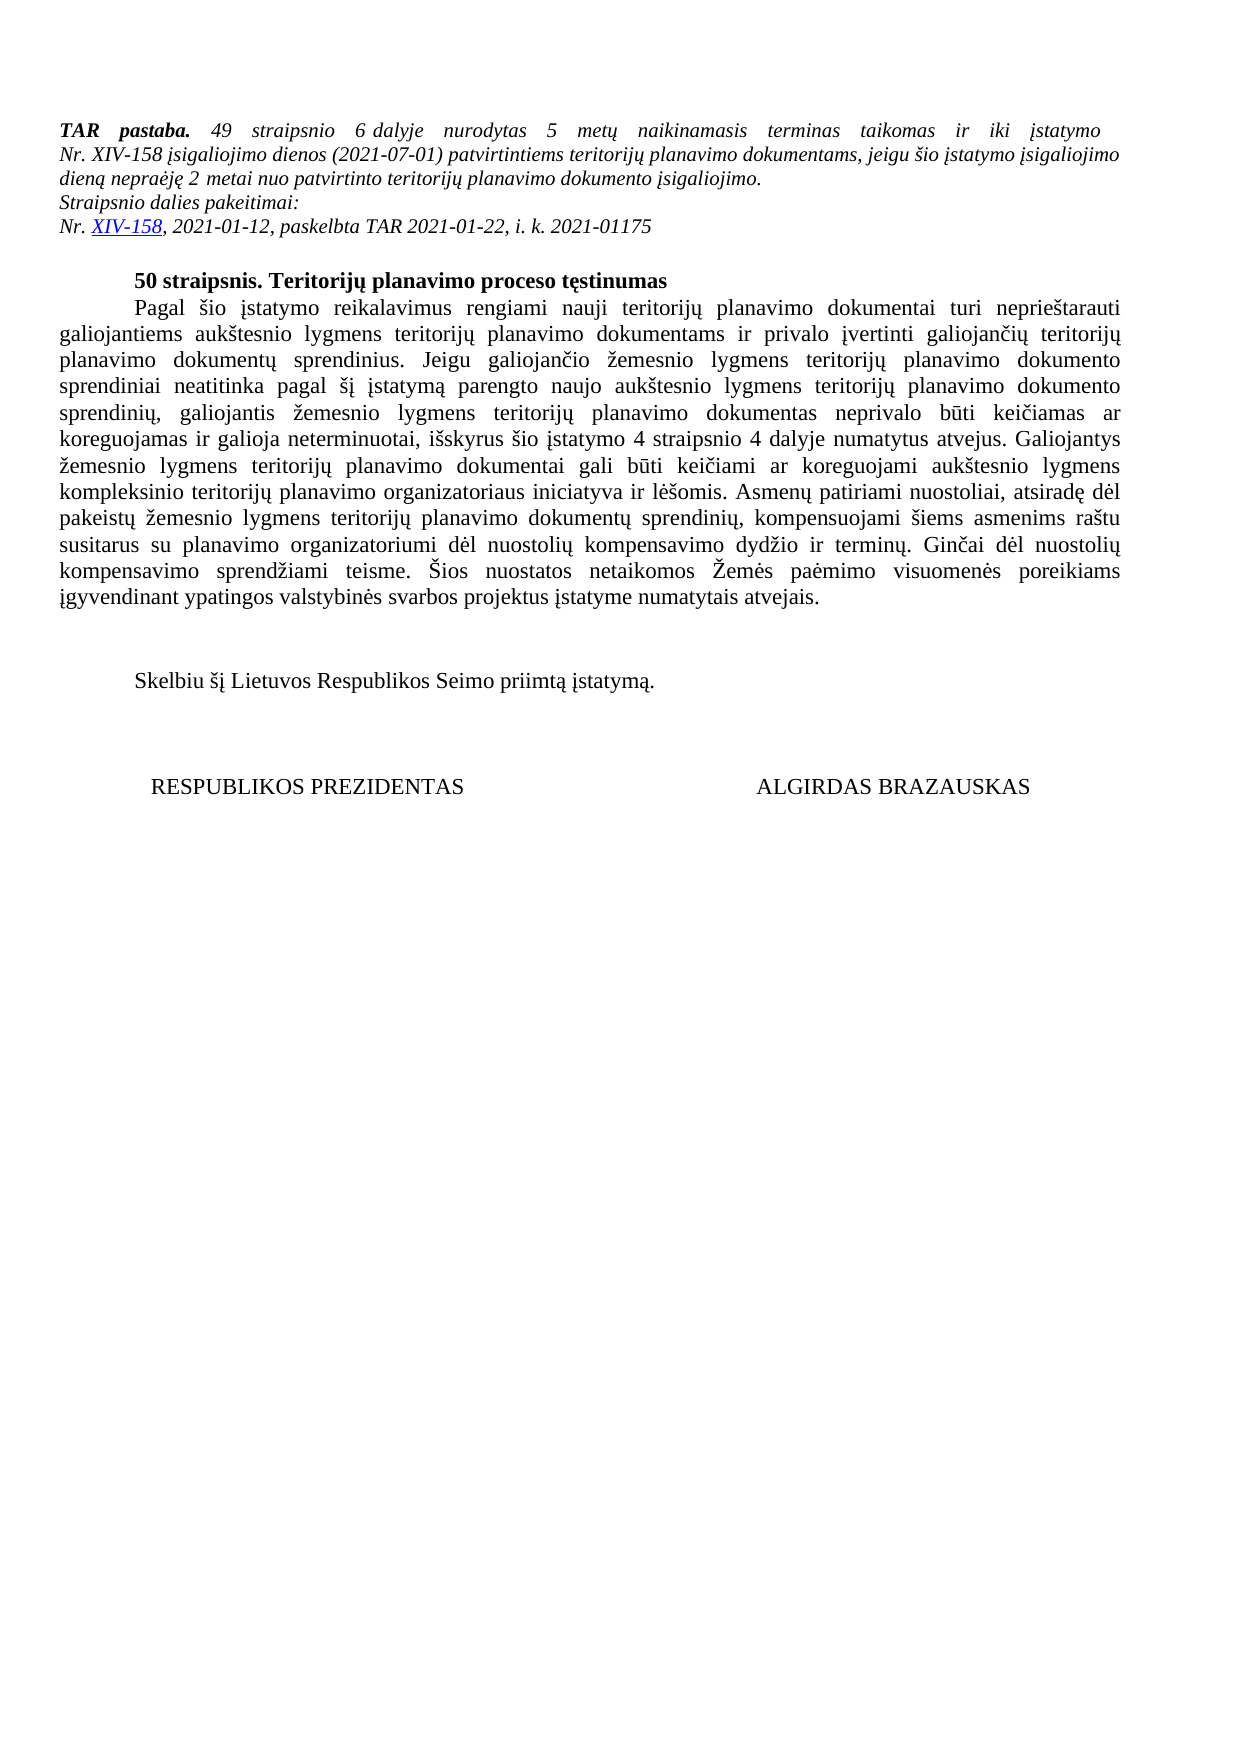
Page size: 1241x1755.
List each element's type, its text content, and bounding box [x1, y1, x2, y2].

text Straipsnio dalies pakeitimai: [59, 190, 1122, 214]
text RESPUBLIKOS PREZIDENTAS ALGIRDAS BRAZAUSKAS [59, 773, 1122, 799]
text Nr. XIV-158, 2021-01-12, paskelbta TAR 2021-01-22, i. k. 2021-01175 [59, 214, 1122, 238]
text Pagal šio įstatymo reikalavimus rengiami nauji teritorijų planavimo dokumentai turi neprieštarauti galiojantiems aukštesnio lygmens teritorijų planavimo dokumentams ir privalo įvertinti galiojančių teritorijų planavimo dokumentų sprendinius. Jeigu galiojančio žemesnio lygmens teritorijų planavimo dokumento sprendiniai neatitinka pagal šį įstatymą parengto naujo aukštesnio lygmens teritorijų planavimo dokumento sprendinių, galiojantis žemesnio lygmens teritorijų planavimo dokumentas neprivalo būti keičiamas ar koreguojamas ir galioja neterminuotai, išskyrus šio įstatymo 4 straipsnio 4 dalyje numatytus atvejus. Galiojantys žemesnio lygmens teritorijų planavimo dokumentai gali būti keičiami ar koreguojami aukštesnio lygmens kompleksinio teritorijų planavimo organizatoriaus iniciatyva ir lėšomis. Asmenų patiriami nuostoliai, atsiradę dėl pakeistų žemesnio lygmens teritorijų planavimo dokumentų sprendinių, kompensuojami šiems asmenims raštu susitarus su planavimo organizatoriumi dėl nuostolių kompensavimo dydžio ir terminų. Ginčai dėl nuostolių kompensavimo sprendžiami teisme. Šios nuostatos netaikomos Žemės paėmimo visuomenės poreikiams įgyvendinant ypatingos valstybinės svarbos projektus įstatyme numatytais atvejais. [59, 293, 1122, 610]
text Skelbiu šį Lietuvos Respublikos Seimo priimtą įstatymą. [59, 667, 1122, 694]
text TAR pastaba. 49 straipsnio 6 dalyje nurodytas 5 metų naikinamasis terminas taikomas ir iki įstatymo Nr. XIV-158 įsigaliojimo dienos (2021-07-01) patvirtintiems teritorijų planavimo dokumentams, jeigu šio įstatymo įsigaliojimo dieną nepraėję 2 metai nuo patvirtinto teritorijų planavimo dokumento įsigaliojimo. [59, 118, 1122, 190]
text 50 straipsnis. Teritorijų planavimo proceso tęstinumas [59, 267, 1122, 293]
